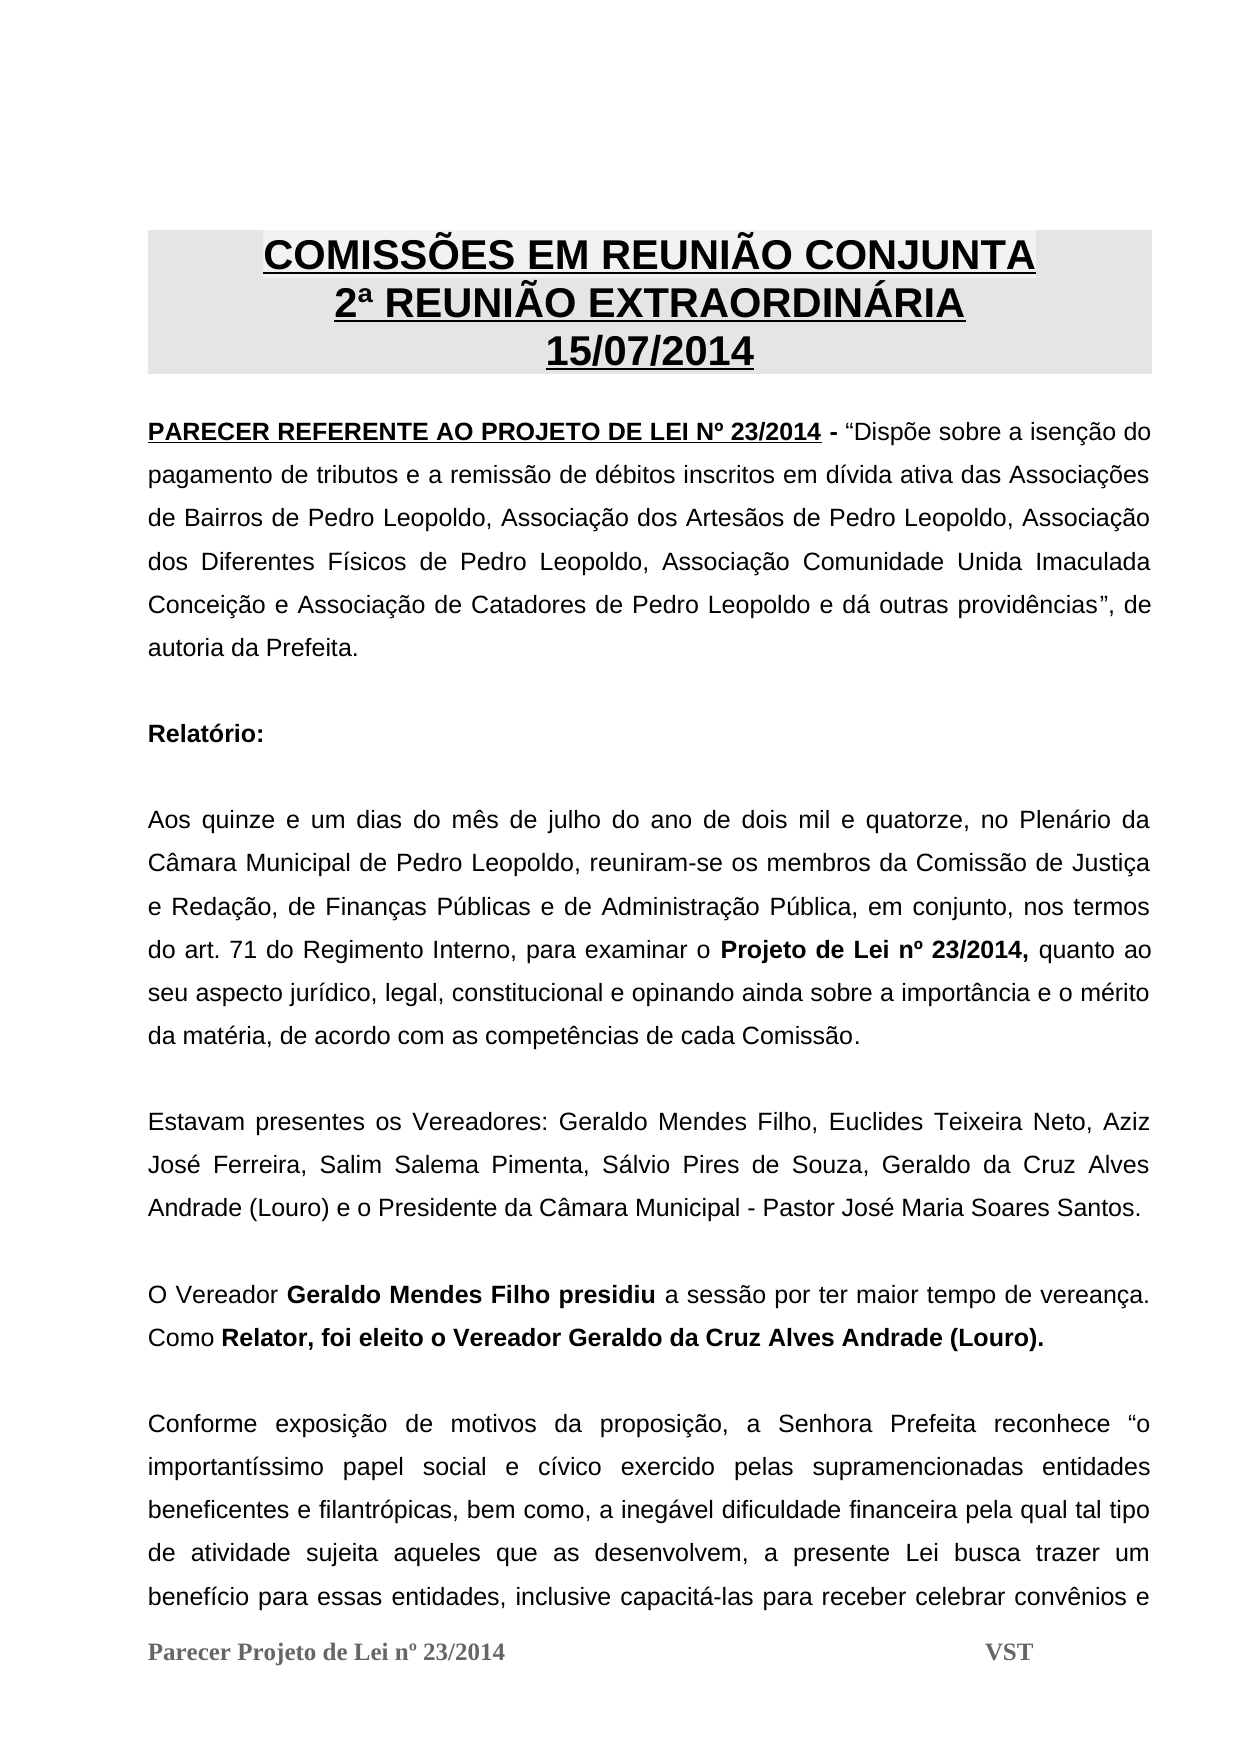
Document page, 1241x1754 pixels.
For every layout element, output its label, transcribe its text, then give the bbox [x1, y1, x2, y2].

subtitle COMISSÕES EM REUNIÃO CONJUNTA [148, 230, 263, 278]
text Aos quinze e um dias do mês de julho do ano de dois mil e quatorze, no Plenário da Câmara Municipal de Pedro Leopoldo, reuniram-se os membros da Comissão de Justiça e Redação, de Finanças Públicas e de Administração Pública, em conjunto, nos termos do art. 71 do Regimento Interno, para examinar o Projeto de Lei nº 23/2014, quanto ao seu aspecto jurídico, legal, constitucional e opinando ainda sobre a importância e o mérito da matéria, de acordo com as competências de cada Comissão. [148, 805, 1152, 1050]
subtitle COMISSÕES EM REUNIÃO CONJUNTA [1036, 230, 1152, 278]
text Relatório: [148, 719, 1152, 748]
text Conforme exposição de motivos da proposição, a Senhora Prefeita reconhece “o importantíssimo papel social e cívico exercido pelas supramencionadas entidades beneficentes e filantrópicas, bem como, a inegável dificuldade financeira pela qual tal tipo de atividade sujeita aqueles que as desenvolvem, a presente Lei busca trazer um benefício para essas entidades, inclusive capacitá-las para receber celebrar convênios e [148, 1409, 1152, 1610]
text 2ª REUNIÃO EXTRAORDINÁRIA [148, 278, 1152, 326]
text O Vereador Geraldo Mendes Filho presidiu a sessão por ter maior tempo de vereança. Como Relator, foi eleito o Vereador Geraldo da Cruz Alves Andrade (Louro). [148, 1280, 1152, 1352]
text Estavam presentes os Vereadores: Geraldo Mendes Filho, Euclides Teixeira Neto, Aziz José Ferreira, Salim Salema Pimenta, Sálvio Pires de Souza, Geraldo da Cruz Alves Andrade (Louro) e o Presidente da Câmara Municipal - Pastor José Maria Soares Santos. [148, 1107, 1152, 1222]
text PARECER REFERENTE AO PROJETO DE LEI Nº 23/2014 - “Dispõe sobre a isenção do pagamento de tributos e a remissão de débitos inscritos em dívida ativa das Associações de Bairros de Pedro Leopoldo, Associação dos Artesãos de Pedro Leopoldo, Associação dos Diferentes Físicos de Pedro Leopoldo, Associação Comunidade Unida Imaculada Conceição e Associação de Catadores de Pedro Leopoldo e dá outras providências”, de autoria da Prefeita. [148, 417, 1152, 662]
text 15/07/2014 [148, 326, 1152, 374]
